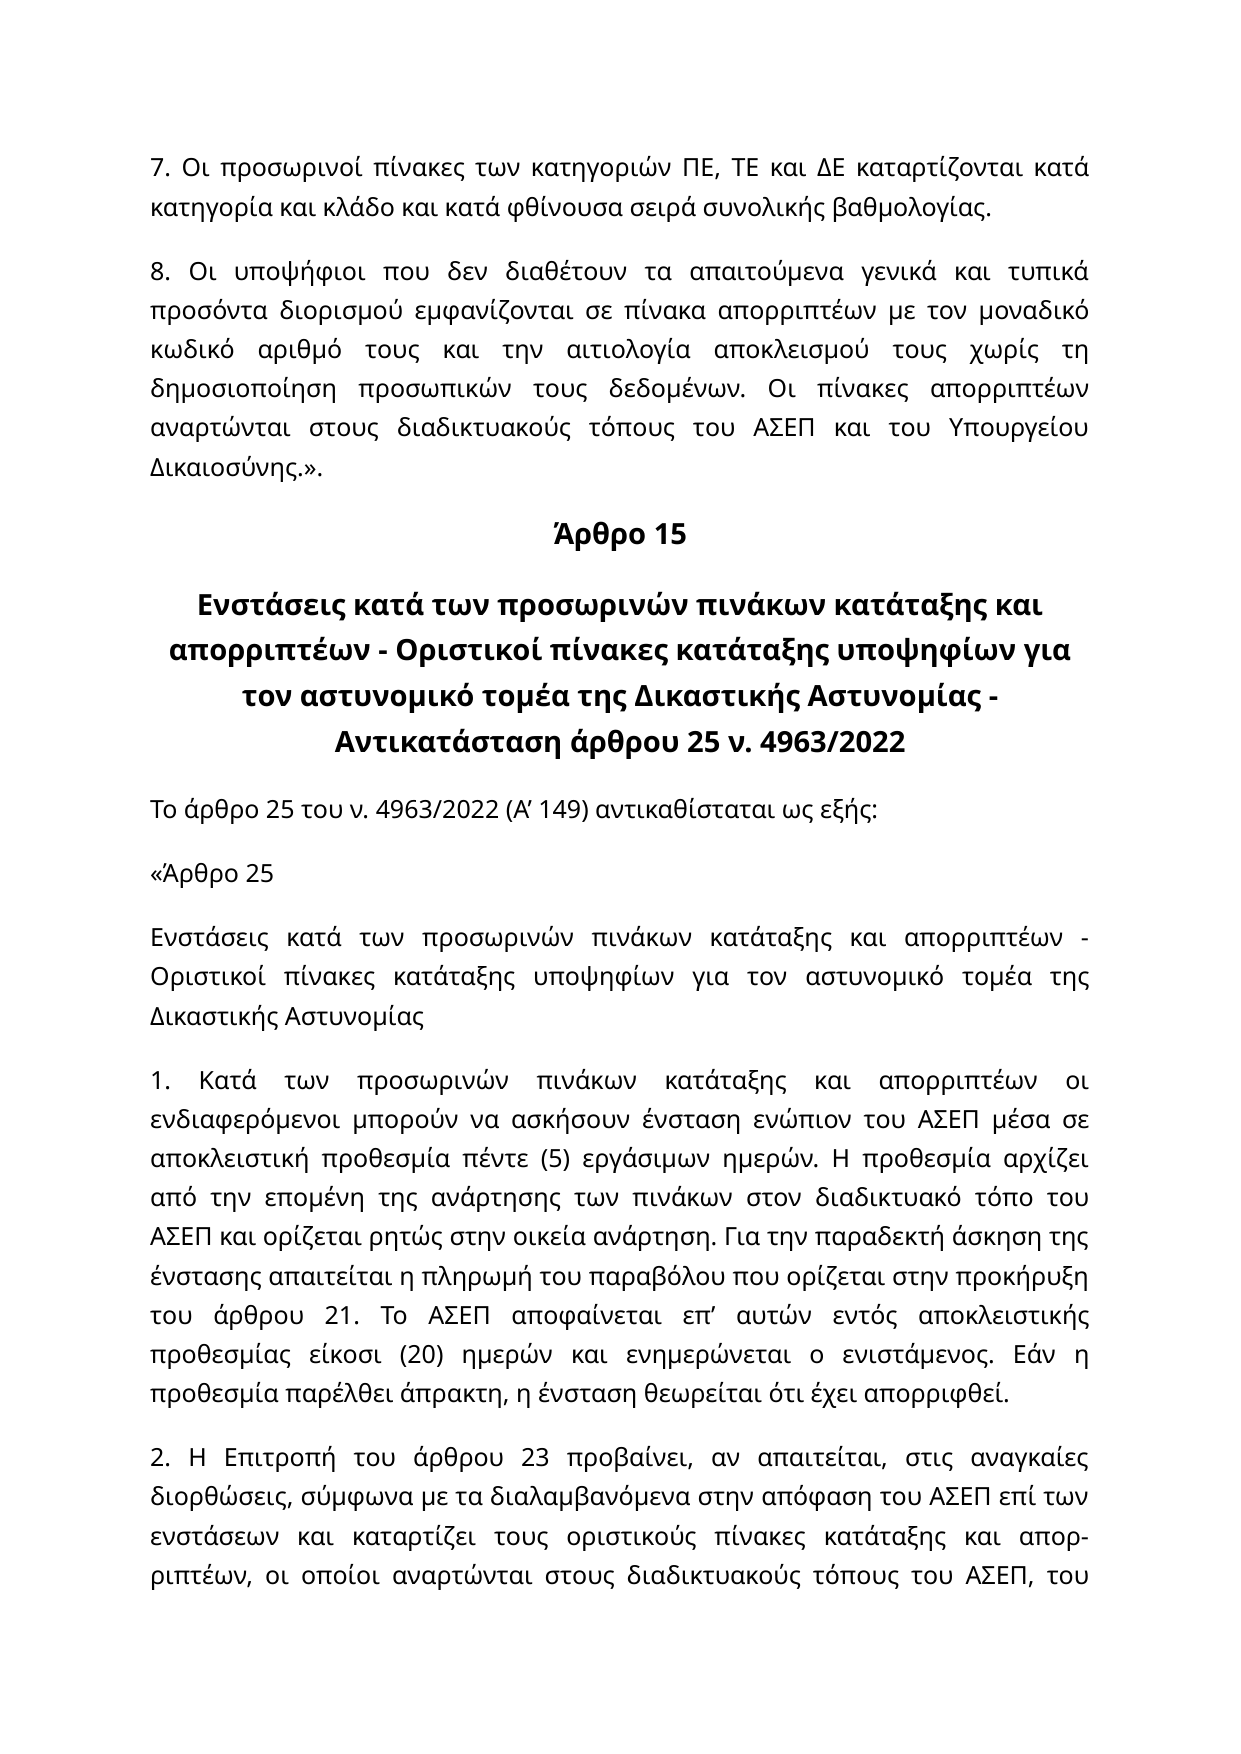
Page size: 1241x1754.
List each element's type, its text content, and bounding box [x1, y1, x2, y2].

subtitle Ενστάσεις κατά των προσωρινών πινάκων κατάταξης και απορριπτέων - Οριστικοί πίνακες κατάταξης υποψηφίων για τον αστυνομικό τομέα της Δικαστικής Αστυνομίας - Αντικατάσταση άρθρου 25 ν. 4963/2022 [150, 584, 1090, 761]
text 7. Οι προσωρινοί πίνακες των κατηγοριών ΠΕ, ΤΕ και ΔΕ καταρτίζονται κατά κατηγορία και κλάδο και κατά φθίνουσα σειρά συνολικής βαθμολογίας. [150, 150, 1090, 223]
text Το άρθρο 25 του ν. 4963/2022 (Α’ 149) αντικαθίσταται ως εξής: [150, 791, 1090, 826]
text Ενστάσεις κατά των προσωρινών πινάκων κατάταξης και απορριπτέων - Οριστικοί πίνακες κατάταξης υποψηφίων για τον αστυνομικό τομέα της Δικαστικής Αστυνομίας [150, 920, 1090, 1032]
text 1. Κατά των προσωρινών πινάκων κατάταξης και απορριπτέων οι ενδιαφερόμενοι μπορούν να ασκήσουν ένσταση ενώπιον του ΑΣΕΠ μέσα σε αποκλειστική προθεσμία πέντε (5) εργάσιμων ημερών. Η προθεσμία αρχίζει από την επομένη της ανάρτησης των πινάκων στον διαδικτυακό τόπο του ΑΣΕΠ και ορίζεται ρητώς στην οικεία ανάρτηση. Για την παραδεκτή άσκηση της ένστασης απαιτείται η πληρωμή του παραβόλου που ορίζεται στην προκήρυξη του άρθρου 21. Το ΑΣΕΠ αποφαίνεται επ’ αυτών εντός αποκλειστικής προθεσμίας είκοσι (20) ημερών και ενημερώνεται ο ενιστάμενος. Εάν η προθεσμία παρέλθει άπρακτη, η ένσταση θεωρείται ότι έχει απορριφθεί. [150, 1062, 1090, 1410]
text «Άρθρο 25 [150, 856, 1090, 890]
text 2. Η Επιτροπή του άρθρου 23 προβαίνει, αν απαιτείται, στις αναγκαίες διορθώσεις, σύμφωνα με τα διαλαμβανόμενα στην απόφαση του ΑΣΕΠ επί των ενστάσεων και καταρτίζει τους οριστικούς πίνακες κατάταξης και απορ- ριπτέων, οι οποίοι αναρτώνται στους διαδικτυακούς τόπους του ΑΣΕΠ, του [150, 1440, 1090, 1591]
subtitle Άρθρο 15 [150, 513, 1090, 553]
text 8. Οι υποψήφιοι που δεν διαθέτουν τα απαιτούμενα γενικά και τυπικά προσόντα διορισμού εμφανίζονται σε πίνακα απορριπτέων με τον μοναδικό κωδικό αριθμό τους και την αιτιολογία αποκλεισμού τους χωρίς τη δημοσιοποίηση προσωπικών τους δεδομένων. Οι πίνακες απορριπτέων αναρτώνται στους διαδικτυακούς τόπους του ΑΣΕΠ και του Υπουργείου Δικαιοσύνης.». [150, 253, 1090, 483]
